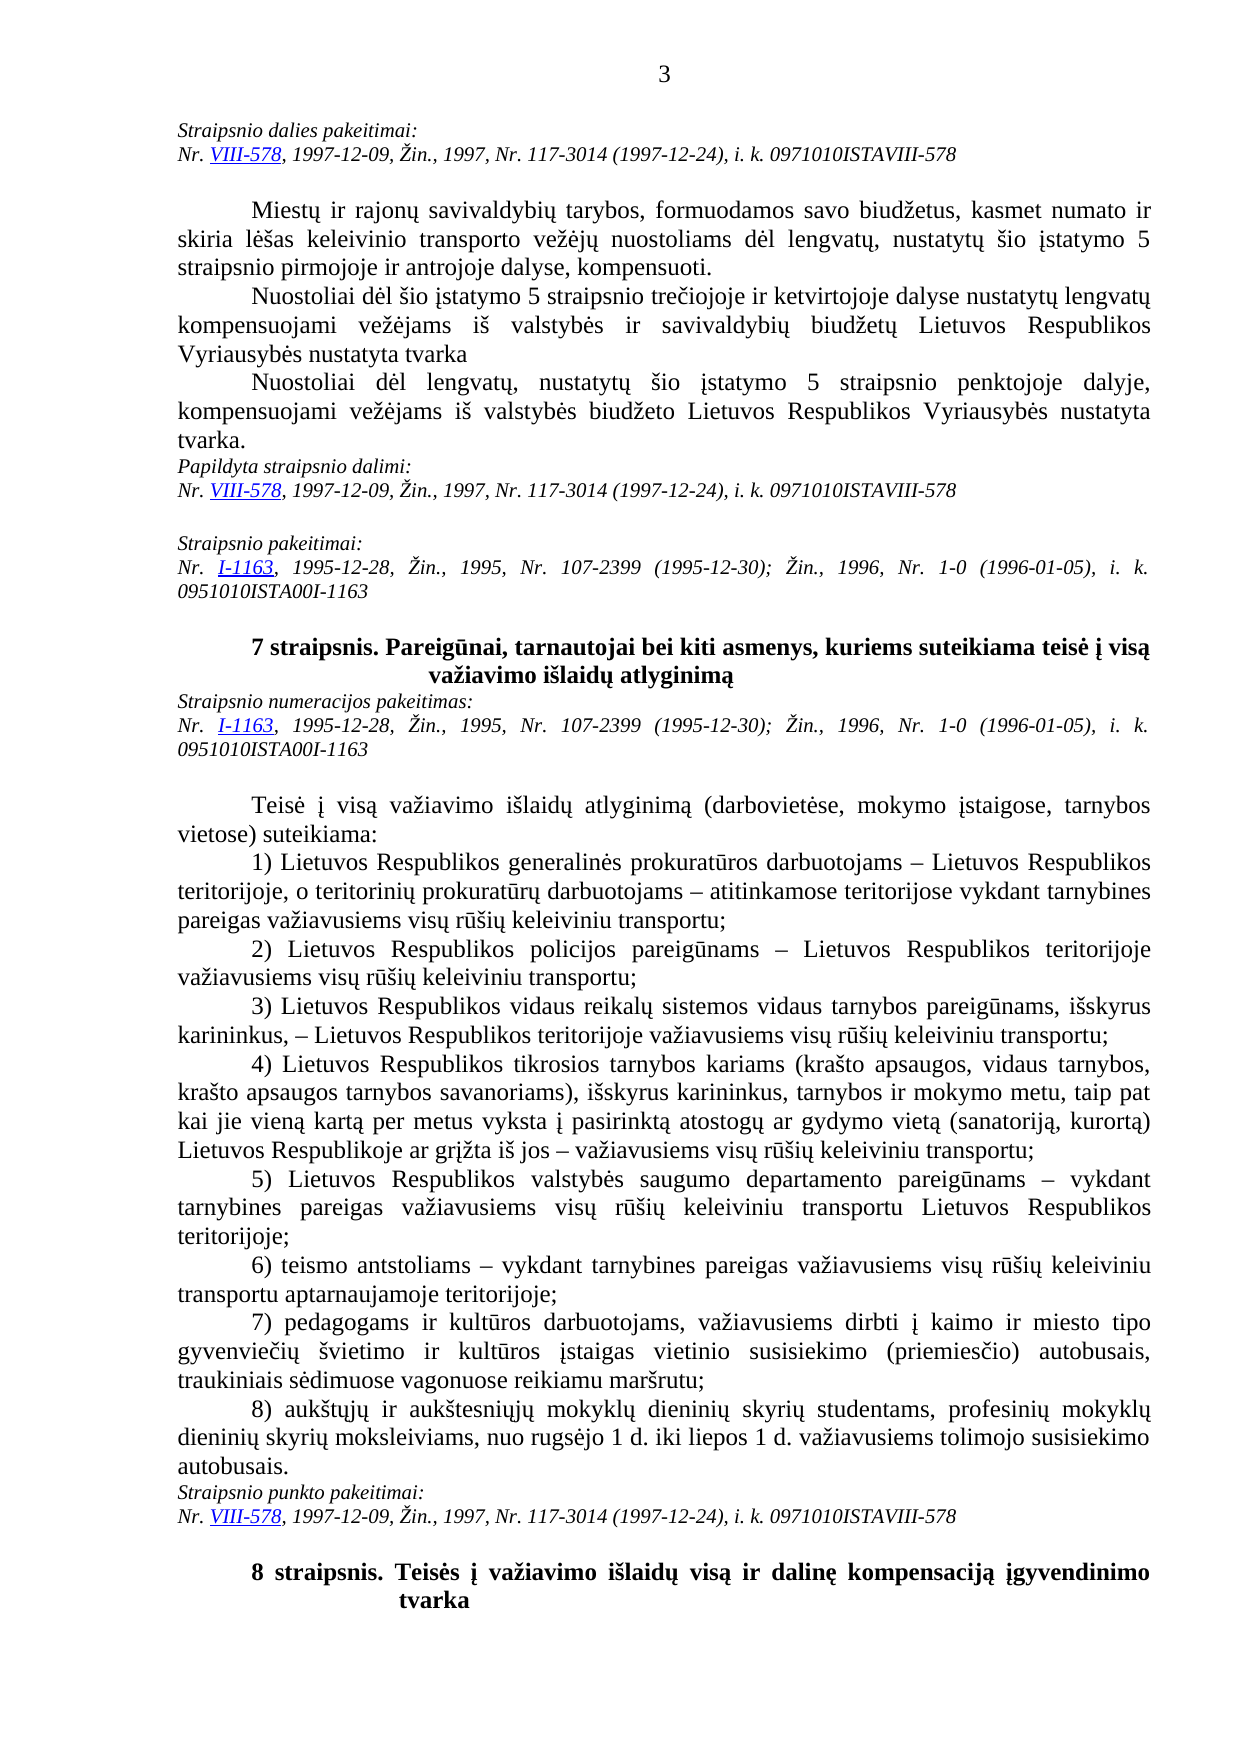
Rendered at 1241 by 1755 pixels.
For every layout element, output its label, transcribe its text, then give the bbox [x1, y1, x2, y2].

text 3) Lietuvos Respublikos vidaus reikalų sistemos vidaus tarnybos pareigūnams, išskyrus karininkus, – Lietuvos Respublikos teritorijoje važiavusiems visų rūšių keleiviniu transportu; [177, 991, 1152, 1049]
text Teisė į visą važiavimo išlaidų atlyginimą (darbovietėse, mokymo įstaigose, tarnybos vietose) suteikiama: [177, 790, 1152, 847]
text Straipsnio pakeitimai: [177, 531, 1152, 555]
text Nr. VIII-578, 1997-12-09, Žin., 1997, Nr. 117-3014 (1997-12-24), i. k. 0971010ISTAVIII-578 [177, 1504, 1152, 1528]
text 6) teismo antstoliams – vykdant tarnybines pareigas važiavusiems visų rūšių keleiviniu transportu aptarnaujamoje teritorijoje; [177, 1250, 1152, 1307]
text Straipsnio numeracijos pakeitimas: [177, 689, 1152, 713]
text Nuostoliai dėl lengvatų, nustatytų šio įstatymo 5 straipsnio penktojoje dalyje, kompensuojami vežėjams iš valstybės biudžeto Lietuvos Respublikos Vyriausybės nustatyta tvarka. [177, 367, 1152, 454]
text Miestų ir rajonų savivaldybių tarybos, formuodamos savo biudžetus, kasmet numato ir skiria lėšas keleivinio transporto vežėjų nuostoliams dėl lengvatų, nustatytų šio įstatymo 5 straipsnio pirmojoje ir antrojoje dalyse, kompensuoti. [177, 195, 1152, 281]
text Nr. I-1163, 1995-12-28, Žin., 1995, Nr. 107-2399 (1995-12-30); Žin., 1996, Nr. 1-0 (1996-01-05), i. k. 0951010ISTA00I-1163 [177, 713, 1152, 761]
text 7) pedagogams ir kultūros darbuotojams, važiavusiems dirbti į kaimo ir miesto tipo gyvenviečių švietimo ir kultūros įstaigas vietinio susisiekimo (priemiesčio) autobusais, traukiniais sėdimuose vagonuose reikiamu maršrutu; [177, 1307, 1152, 1394]
text 5) Lietuvos Respublikos valstybės saugumo departamento pareigūnams – vykdant tarnybines pareigas važiavusiems visų rūšių keleiviniu transportu Lietuvos Respublikos teritorijoje; [177, 1164, 1152, 1250]
text 4) Lietuvos Respublikos tikrosios tarnybos kariams (krašto apsaugos, vidaus tarnybos, krašto apsaugos tarnybos savanoriams), išskyrus karininkus, tarnybos ir mokymo metu, taip pat kai jie vieną kartą per metus vyksta į pasirinktą atostogų ar gydymo vietą (sanatoriją, kurortą) Lietuvos Respublikoje ar grįžta iš jos – važiavusiems visų rūšių keleiviniu transportu; [177, 1049, 1152, 1164]
text Nr. I-1163, 1995-12-28, Žin., 1995, Nr. 107-2399 (1995-12-30); Žin., 1996, Nr. 1-0 (1996-01-05), i. k. 0951010ISTA00I-1163 [177, 555, 1152, 603]
text 8) aukštųjų ir aukštesniųjų mokyklų dieninių skyrių studentams, profesinių mokyklų dieninių skyrių moksleiviams, nuo rugsėjo 1 d. iki liepos 1 d. važiavusiems tolimojo susisiekimo autobusais. [177, 1394, 1152, 1480]
text 2) Lietuvos Respublikos policijos pareigūnams – Lietuvos Respublikos teritorijoje važiavusiems visų rūšių keleiviniu transportu; [177, 934, 1152, 991]
text Nr. VIII-578, 1997-12-09, Žin., 1997, Nr. 117-3014 (1997-12-24), i. k. 0971010ISTAVIII-578 [177, 142, 1152, 166]
text 7 straipsnis. Pareigūnai, tarnautojai bei kiti asmenys, kuriems suteikiama teisė į visą važiavimo išlaidų atlyginimą [251, 632, 1152, 689]
text Straipsnio dalies pakeitimai: [177, 118, 1152, 142]
text 1) Lietuvos Respublikos generalinės prokuratūros darbuotojams – Lietuvos Respublikos teritorijoje, o teritorinių prokuratūrų darbuotojams – atitinkamose teritorijose vykdant tarnybines pareigas važiavusiems visų rūšių keleiviniu transportu; [177, 847, 1152, 934]
text Nr. VIII-578, 1997-12-09, Žin., 1997, Nr. 117-3014 (1997-12-24), i. k. 0971010ISTAVIII-578 [177, 478, 1152, 502]
text Papildyta straipsnio dalimi: [177, 454, 1152, 478]
text 8 straipsnis. Teisės į važiavimo išlaidų visą ir dalinę kompensaciją įgyvendinimo tvarka [251, 1557, 1152, 1614]
text Straipsnio punkto pakeitimai: [177, 1480, 1152, 1504]
text Nuostoliai dėl šio įstatymo 5 straipsnio trečiojoje ir ketvirtojoje dalyse nustatytų lengvatų kompensuojami vežėjams iš valstybės ir savivaldybių biudžetų Lietuvos Respublikos Vyriausybės nustatyta tvarka [177, 281, 1152, 367]
